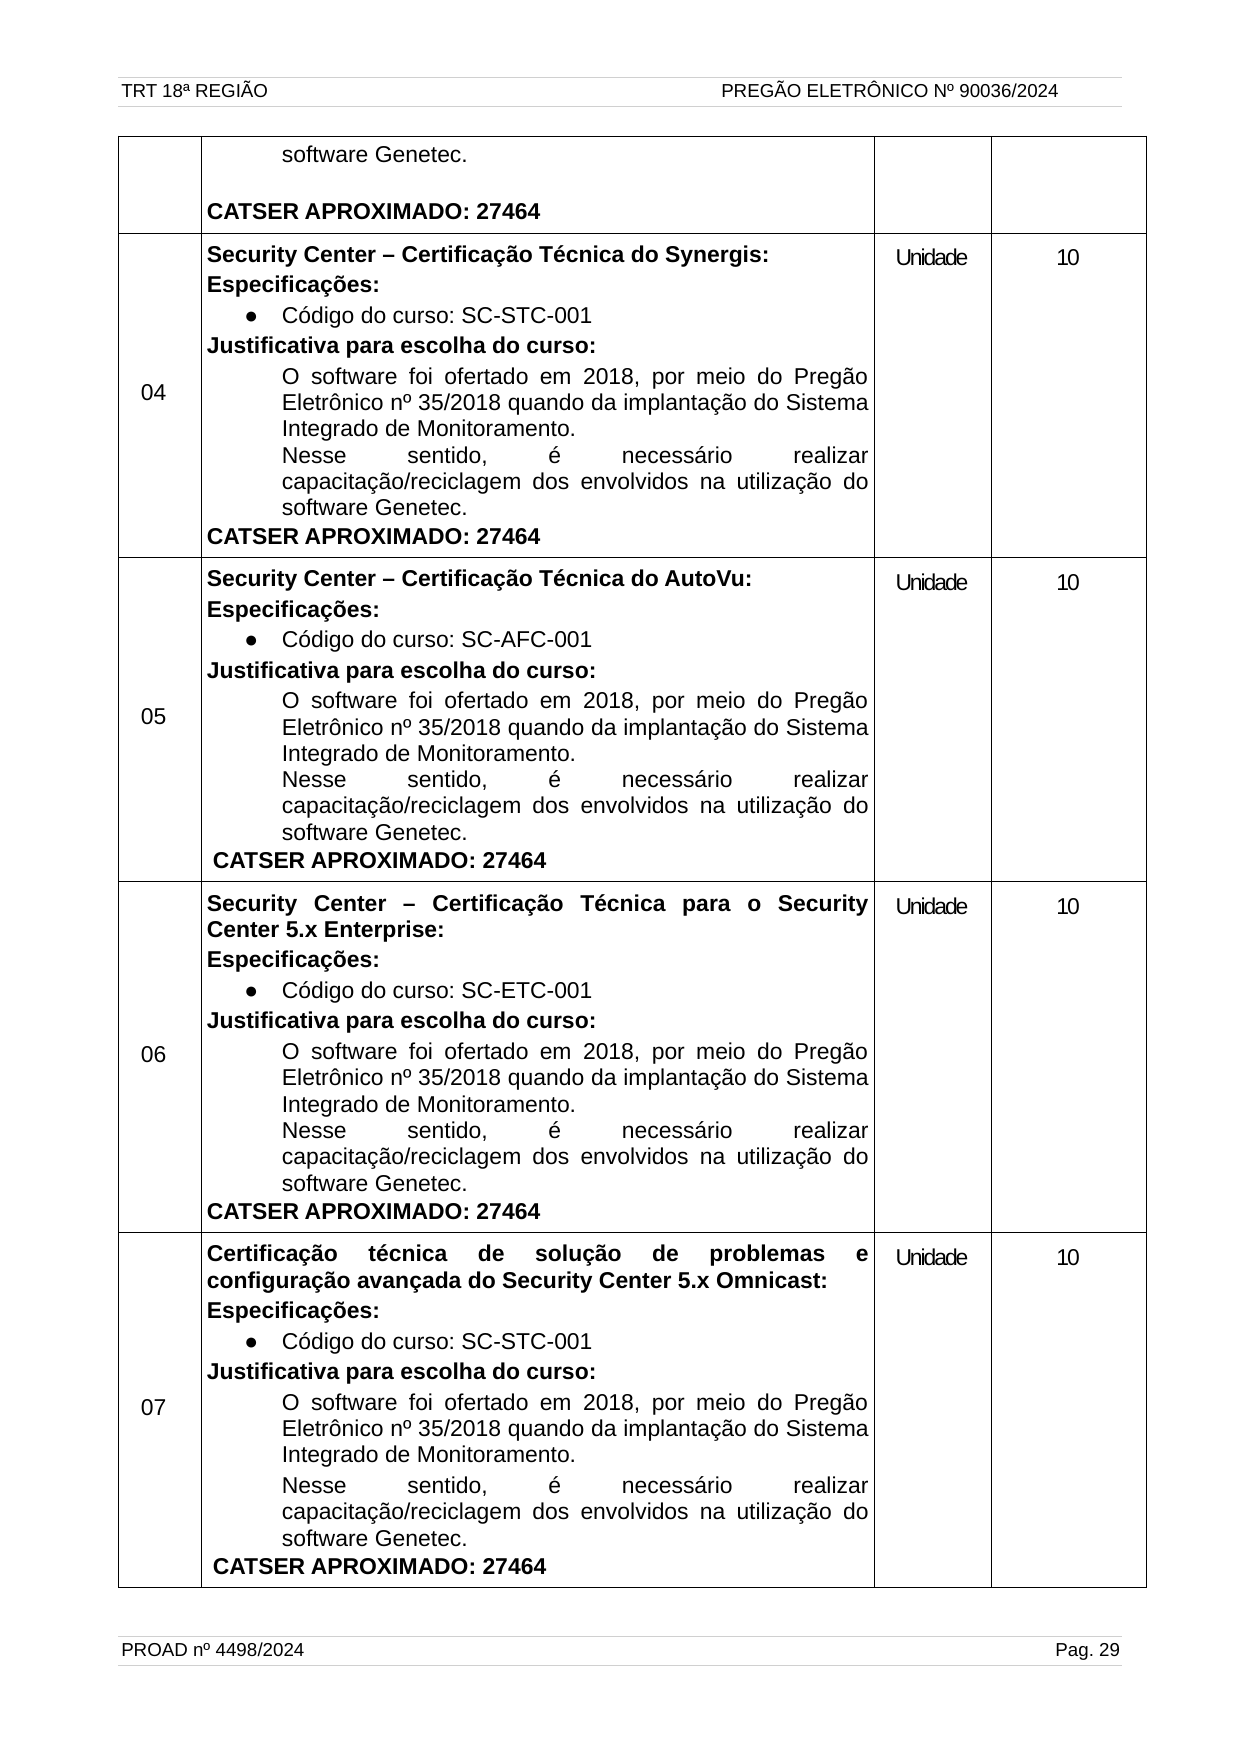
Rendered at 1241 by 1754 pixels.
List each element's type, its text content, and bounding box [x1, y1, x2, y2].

table_cell software Genetec. CATSER APROXIMADO: 27464 [202, 137, 874, 232]
table_cell 10 [992, 1233, 1146, 1587]
table_cell 07 [119, 1233, 201, 1587]
table_cell Unidade [875, 1233, 991, 1587]
table_cell Unidade [875, 234, 991, 557]
table_cell 04 ‍ [119, 234, 201, 557]
table_cell Security Center – Certificação Técnica do Synergis: Especificações: Código do curso: SC-STC-001 Justificativa para escolha do curso: O software foi ofertado em 2018, por meio do Pregão Eletrônico nº 35/2018 quando da implantação do Sistema Integrado de Monitoramento. Nesse sentido, é necessário realizar capacitação/reciclagem dos envolvidos na utilização do software Genetec. CATSER APROXIMADO: 27464 [202, 234, 874, 557]
table_cell Certificação técnica de solução de problemas e configuração avançada do Security Center 5.x Omnicast: Especificações: Código do curso: SC-STC-001 Justificativa para escolha do curso: O software foi ofertado em 2018, por meio do Pregão Eletrônico nº 35/2018 quando da implantação do Sistema Integrado de Monitoramento. Nesse sentido, é necessário realizar capacitação/reciclagem dos envolvidos na utilização do software Genetec. CATSER APROXIMADO: 27464 [202, 1233, 874, 1587]
table_cell 10 [992, 558, 1146, 881]
table_cell 10 [992, 882, 1146, 1232]
table_cell Unidade [875, 558, 991, 881]
table_cell 05 ‍ [119, 558, 201, 881]
table_cell Unidade [875, 882, 991, 1232]
table_cell Security Center – Certificação Técnica do AutoVu: Especificações: Código do curso: SC-AFC-001 Justificativa para escolha do curso: O software foi ofertado em 2018, por meio do Pregão Eletrônico nº 35/2018 quando da implantação do Sistema Integrado de Monitoramento. Nesse sentido, é necessário realizar capacitação/reciclagem dos envolvidos na utilização do software Genetec. CATSER APROXIMADO: 27464 [202, 558, 874, 881]
table_cell Security Center – Certificação Técnica para o Security Center 5.x Enterprise: Especificações: Código do curso: SC-ETC-001 Justificativa para escolha do curso: O software foi ofertado em 2018, por meio do Pregão Eletrônico nº 35/2018 quando da implantação do Sistema Integrado de Monitoramento. Nesse sentido, é necessário realizar capacitação/reciclagem dos envolvidos na utilização do software Genetec. CATSER APROXIMADO: 27464 [202, 882, 874, 1232]
table_cell ‍06 [119, 882, 201, 1232]
table_cell [875, 137, 991, 232]
table_cell 10 [992, 234, 1146, 557]
table_cell [992, 137, 1146, 232]
table_cell [119, 137, 201, 232]
